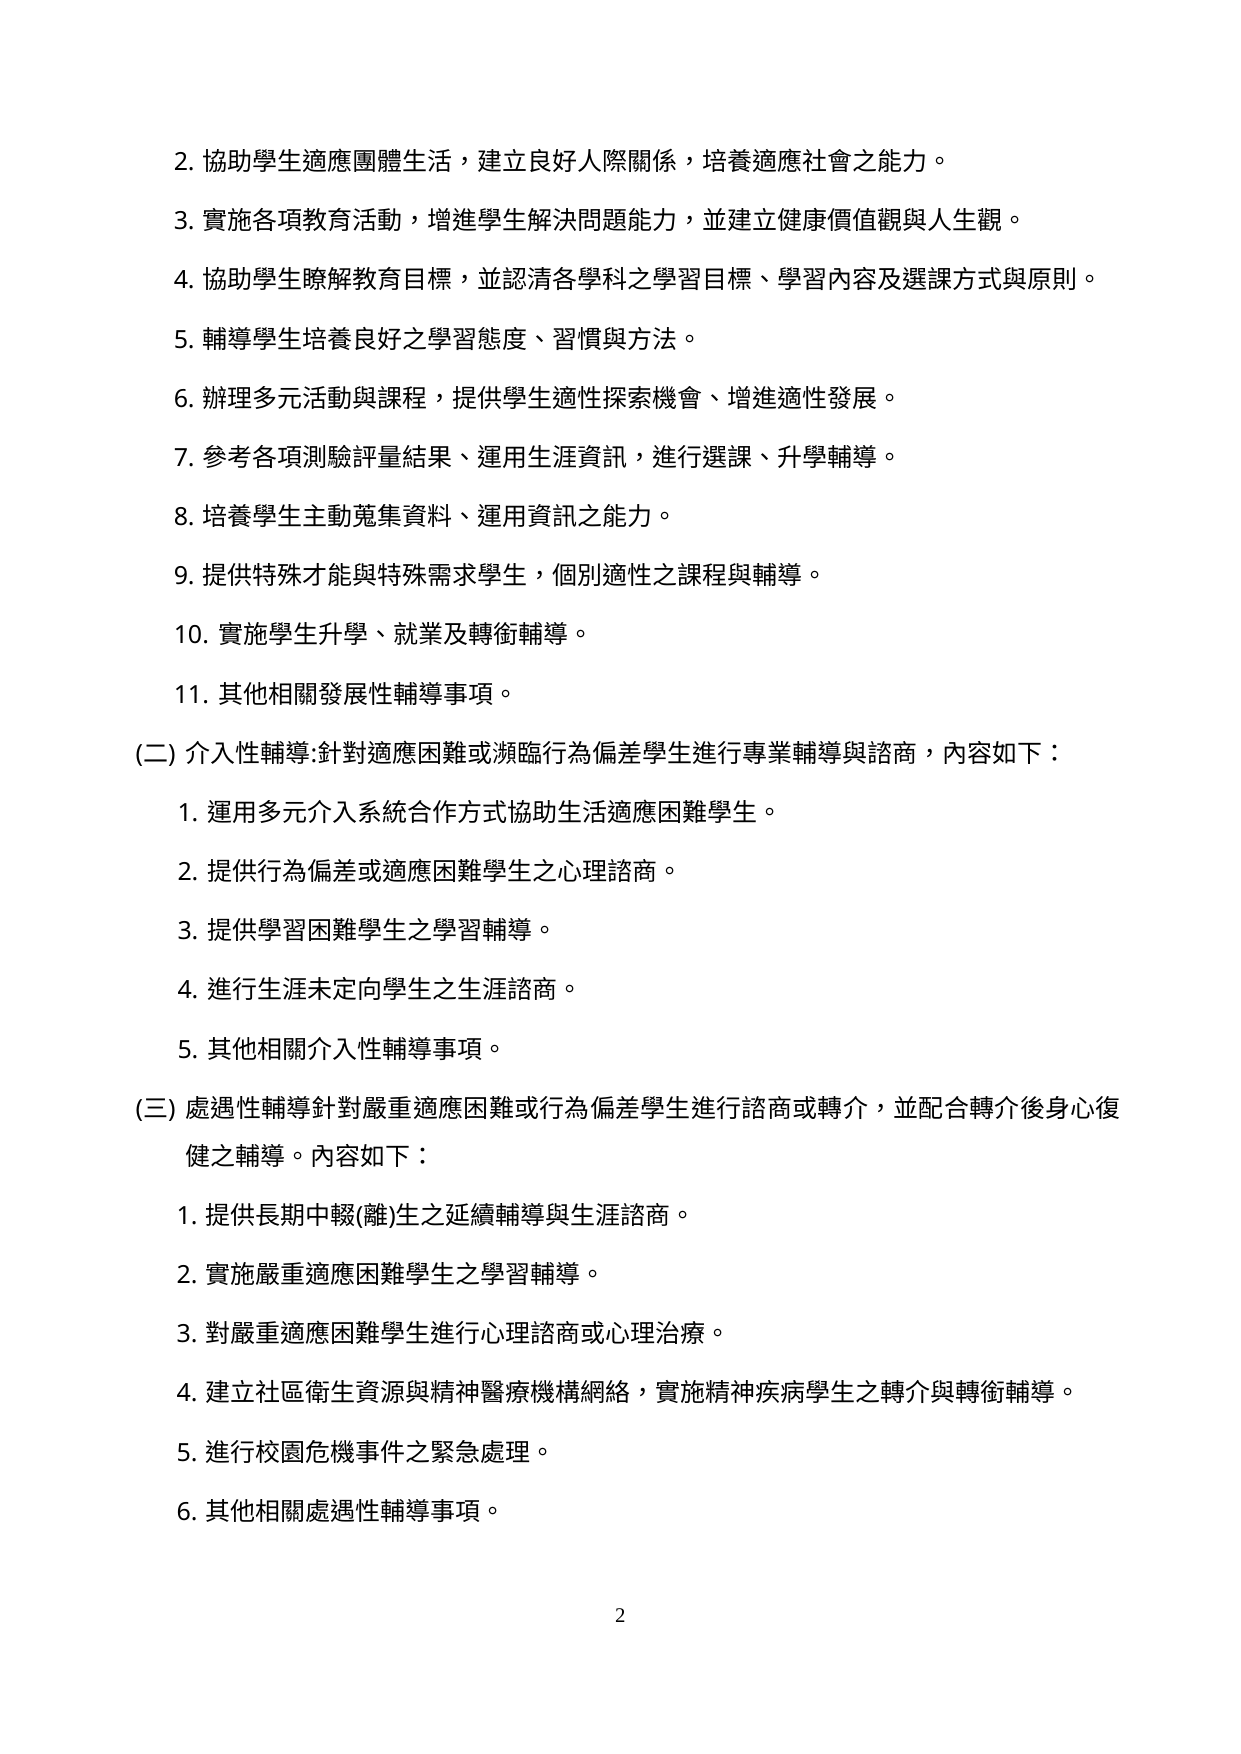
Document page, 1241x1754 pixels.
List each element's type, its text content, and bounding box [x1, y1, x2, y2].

list 參考各項測驗評量結果、運用生涯資訊，進行選課、升學輔導。 [173, 426, 1122, 474]
list 協助學生瞭解教育目標，並認清各學科之學習目標、學習內容及選課方式與原則。 [173, 248, 1122, 296]
list 其他相關發展性輔導事項。 [173, 662, 1122, 710]
list 實施學生升學、就業及轉銜輔導。 [173, 603, 1122, 651]
list 實施嚴重適應困難學生之學習輔導。 [176, 1243, 1122, 1291]
list 建立社區衛生資源與精神醫療機構網絡，實施精神疾病學生之轉介與轉銜輔導。 [176, 1361, 1122, 1409]
list 提供學習困難學生之學習輔導。 [177, 899, 1122, 947]
list 提供行為偏差或適應困難學生之心理諮商。 [177, 840, 1122, 888]
list 提供長期中輟(離)生之延續輔導與生涯諮商。 [176, 1184, 1122, 1232]
list 進行校園危機事件之緊急處理。 [176, 1420, 1122, 1468]
list 運用多元介入系統合作方式協助生活適應困難學生。 [177, 781, 1122, 829]
list 輔導學生培養良好之學習態度、習慣與方法。 [173, 307, 1122, 355]
list 培養學生主動蒐集資料、運用資訊之能力。 [173, 485, 1122, 533]
list 其他相關處遇性輔導事項。 [176, 1479, 1122, 1575]
list 提供特殊才能與特殊需求學生，個別適性之課程與輔導。 [173, 544, 1122, 592]
list 處遇性輔導針對嚴重適應困難或行為偏差學生進行諮商或轉介，並配合轉介後身心復健之輔導。內容如下： [135, 1077, 1122, 1172]
list 協助學生適應團體生活，建立良好人際關係，培養適應社會之能力。 [173, 130, 1122, 178]
list 實施各項教育活動，增進學生解決問題能力，並建立健康價值觀與人生觀。 [173, 189, 1122, 237]
list 介入性輔導:針對適應困難或瀕臨行為偏差學生進行專業輔導與諮商，內容如下： [135, 722, 1122, 769]
list 進行生涯未定向學生之生涯諮商。 [177, 958, 1122, 1006]
list 辦理多元活動與課程，提供學生適性探索機會、增進適性發展。 [173, 367, 1122, 414]
list 其他相關介入性輔導事項。 [177, 1017, 1122, 1065]
list 對嚴重適應困難學生進行心理諮商或心理治療。 [176, 1302, 1122, 1350]
